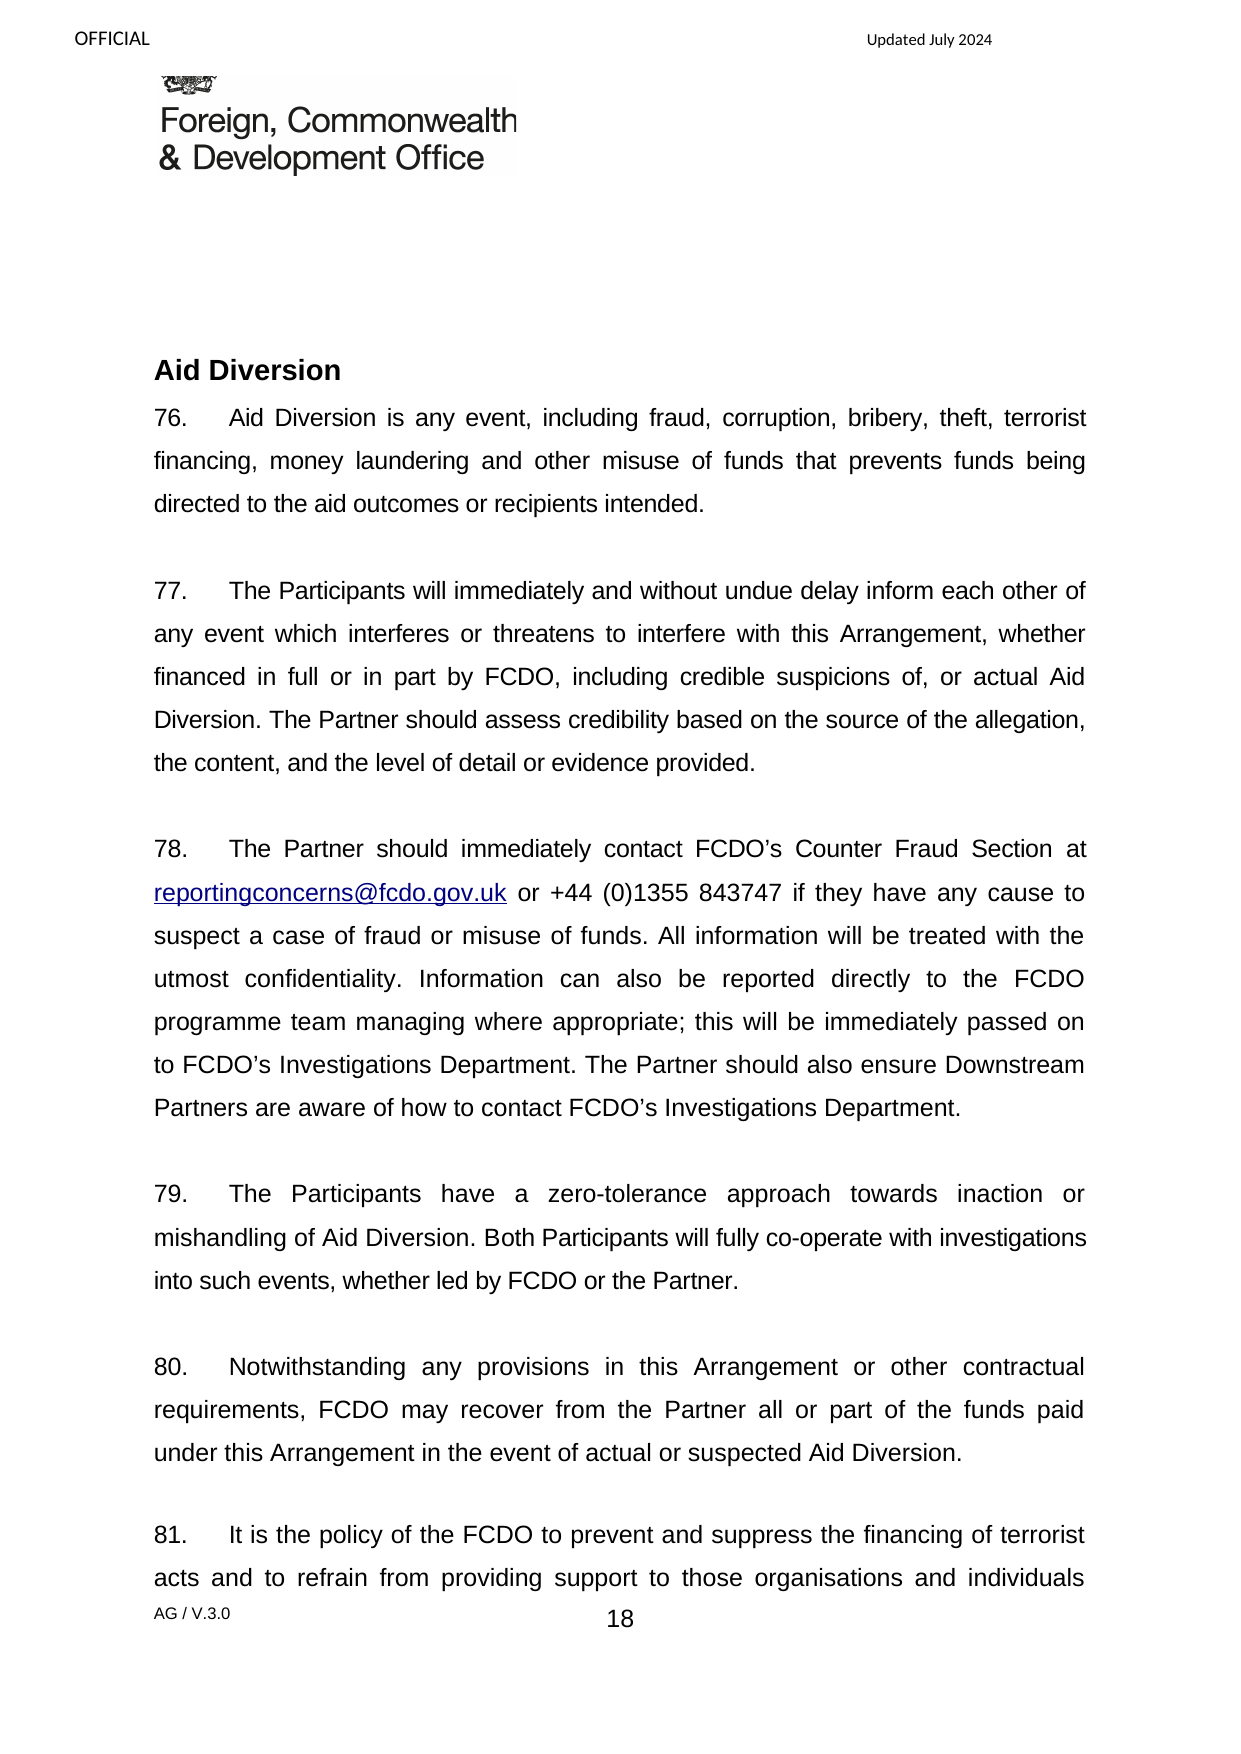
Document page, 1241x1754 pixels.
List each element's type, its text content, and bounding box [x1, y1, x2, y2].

list Aid Diversion [153, 353, 1087, 386]
list The Participants have a zero-tolerance approach towards inaction or mishandling of Aid Diversion. Both Participants will fully co-operate with investigations into such events, whether led by FCDO or the Partner. [153, 1179, 1087, 1294]
list The Participants will immediately and without undue delay inform each other of any event which interferes or threatens to interfere with this Arrangement, whether financed in full or in part by FCDO, including credible suspicions of, or actual Aid Diversion. The Partner should assess credibility based on the source of the allegation, the content, and the level of detail or evidence provided. [153, 576, 1087, 777]
list Aid Diversion is any event, including fraud, corruption, bribery, theft, terrorist financing, money laundering and other misuse of funds that prevents funds being directed to the aid outcomes or recipients intended. [153, 403, 1087, 518]
list Notwithstanding any provisions in this Arrangement or other contractual requirements, FCDO may recover from the Partner all or part of the funds paid under this Arrangement in the event of actual or suspected Aid Diversion. [153, 1352, 1087, 1467]
list The Partner should immediately contact FCDO’s Counter Fraud Section at reportingconcerns@fcdo.gov.uk or +44 (0)1355 843747 if they have any cause to suspect a case of fraud or misuse of funds. All information will be treated with the utmost confidentiality. Information can also be reported directly to the FCDO programme team managing where appropriate; this will be immediately passed on to FCDO’s Investigations Department. The Partner should also ensure Downstream Partners are aware of how to contact FCDO’s Investigations Department. [153, 834, 1087, 1122]
list It is the policy of the FCDO to prevent and suppress the financing of terrorist acts and to refrain from providing support to those organisations and individuals [153, 1520, 1087, 1592]
